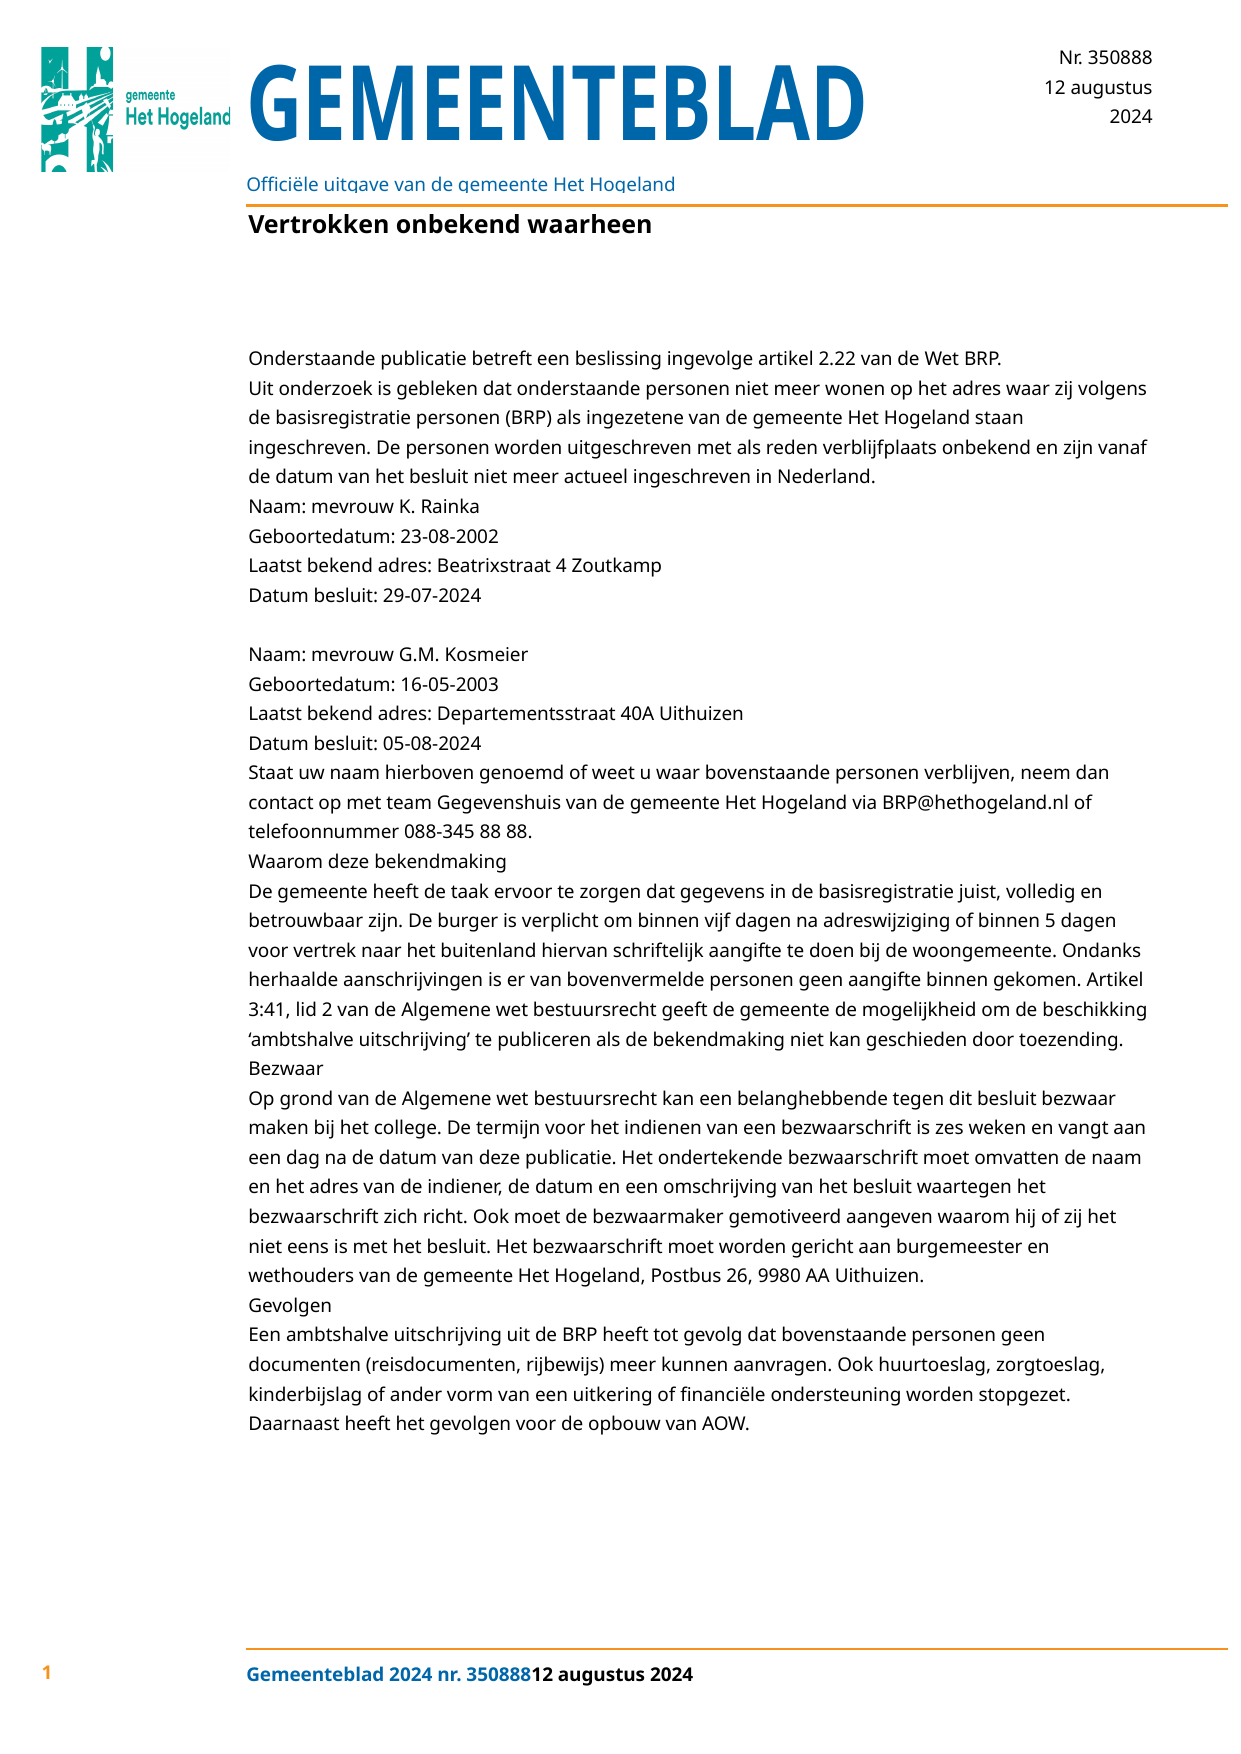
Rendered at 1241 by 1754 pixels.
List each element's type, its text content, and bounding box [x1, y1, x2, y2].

text Laatst bekend adres: Beatrixstraat 4 Zoutkamp [248, 552, 1152, 578]
text Laatst bekend adres: Departementsstraat 40A Uithuizen [248, 700, 1152, 726]
text Geboortedatum: 23-08-2002 [248, 523, 1152, 548]
picture [41, 47, 231, 172]
text Gevolgen [248, 1292, 1152, 1318]
text Vertrokken onbekend waarheen [248, 207, 1152, 241]
text Onderstaande publicatie betreft een beslissing ingevolge artikel 2.22 van de Wet BRP. [248, 345, 1152, 371]
text Bezwaar [248, 1055, 1152, 1081]
text De gemeente heeft de taak ervoor te zorgen dat gegevens in de basisregistratie juist, volledig en betrouwbaar zijn. De burger is verplicht om binnen vijf dagen na adreswijziging of binnen 5 dagen voor vertrek naar het buitenland hiervan schriftelijk aangifte te doen bij de woongemeente. Ondanks herhaalde aanschrijvingen is er van bovenvermelde personen geen aangifte binnen gekomen. Artikel 3:41, lid 2 van de Algemene wet bestuursrecht geeft de gemeente de mogelijkheid om de beschikking ‘ambtshalve uitschrijving’ te publiceren als de bekendmaking niet kan geschieden door toezending. [248, 878, 1152, 1051]
text Uit onderzoek is gebleken dat onderstaande personen niet meer wonen op het adres waar zij volgens de basisregistratie personen (BRP) als ingezetene van de gemeente Het Hogeland staan ingeschreven. De personen worden uitgeschreven met als reden verblijfplaats onbekend en zijn vanaf de datum van het besluit niet meer actueel ingeschreven in Nederland. [248, 375, 1152, 489]
text Naam: mevrouw G.M. Kosmeier [248, 641, 1152, 667]
text Waarom deze bekendmaking [248, 848, 1152, 874]
text Datum besluit: 05-08-2024 [248, 730, 1152, 756]
text Staat uw naam hierboven genoemd of weet u waar bovenstaande personen verblijven, neem dan contact op met team Gegevenshuis van de gemeente Het Hogeland via BRP@hethogeland.nl of telefoonnummer 088-345 88 88. [248, 759, 1152, 844]
text Op grond van de Algemene wet bestuursrecht kan een belanghebbende tegen dit besluit bezwaar maken bij het college. De termijn voor het indienen van een bezwaarschrift is zes weken en vangt aan een dag na de datum van deze publicatie. Het ondertekende bezwaarschrift moet omvatten de naam en het adres van de indiener, de datum en een omschrijving van het besluit waartegen het bezwaarschrift zich richt. Ook moet de bezwaarmaker gemotiveerd aangeven waarom hij of zij het niet eens is met het besluit. Het bezwaarschrift moet worden gericht aan burgemeester en wethouders van de gemeente Het Hogeland, Postbus 26, 9980 AA Uithuizen. [248, 1085, 1152, 1288]
text Geboortedatum: 16-05-2003 [248, 671, 1152, 696]
text Datum besluit: 29-07-2024 [248, 582, 1152, 608]
text Een ambtshalve uitschrijving uit de BRP heeft tot gevolg dat bovenstaande personen geen documenten (reisdocumenten, rijbewijs) meer kunnen aanvragen. Ook huurtoeslag, zorgtoeslag, kinderbijslag of ander vorm van een uitkering of financiële ondersteuning worden stopgezet. Daarnaast heeft het gevolgen voor de opbouw van AOW. [248, 1322, 1152, 1436]
text Naam: mevrouw K. Rainka [248, 493, 1152, 519]
